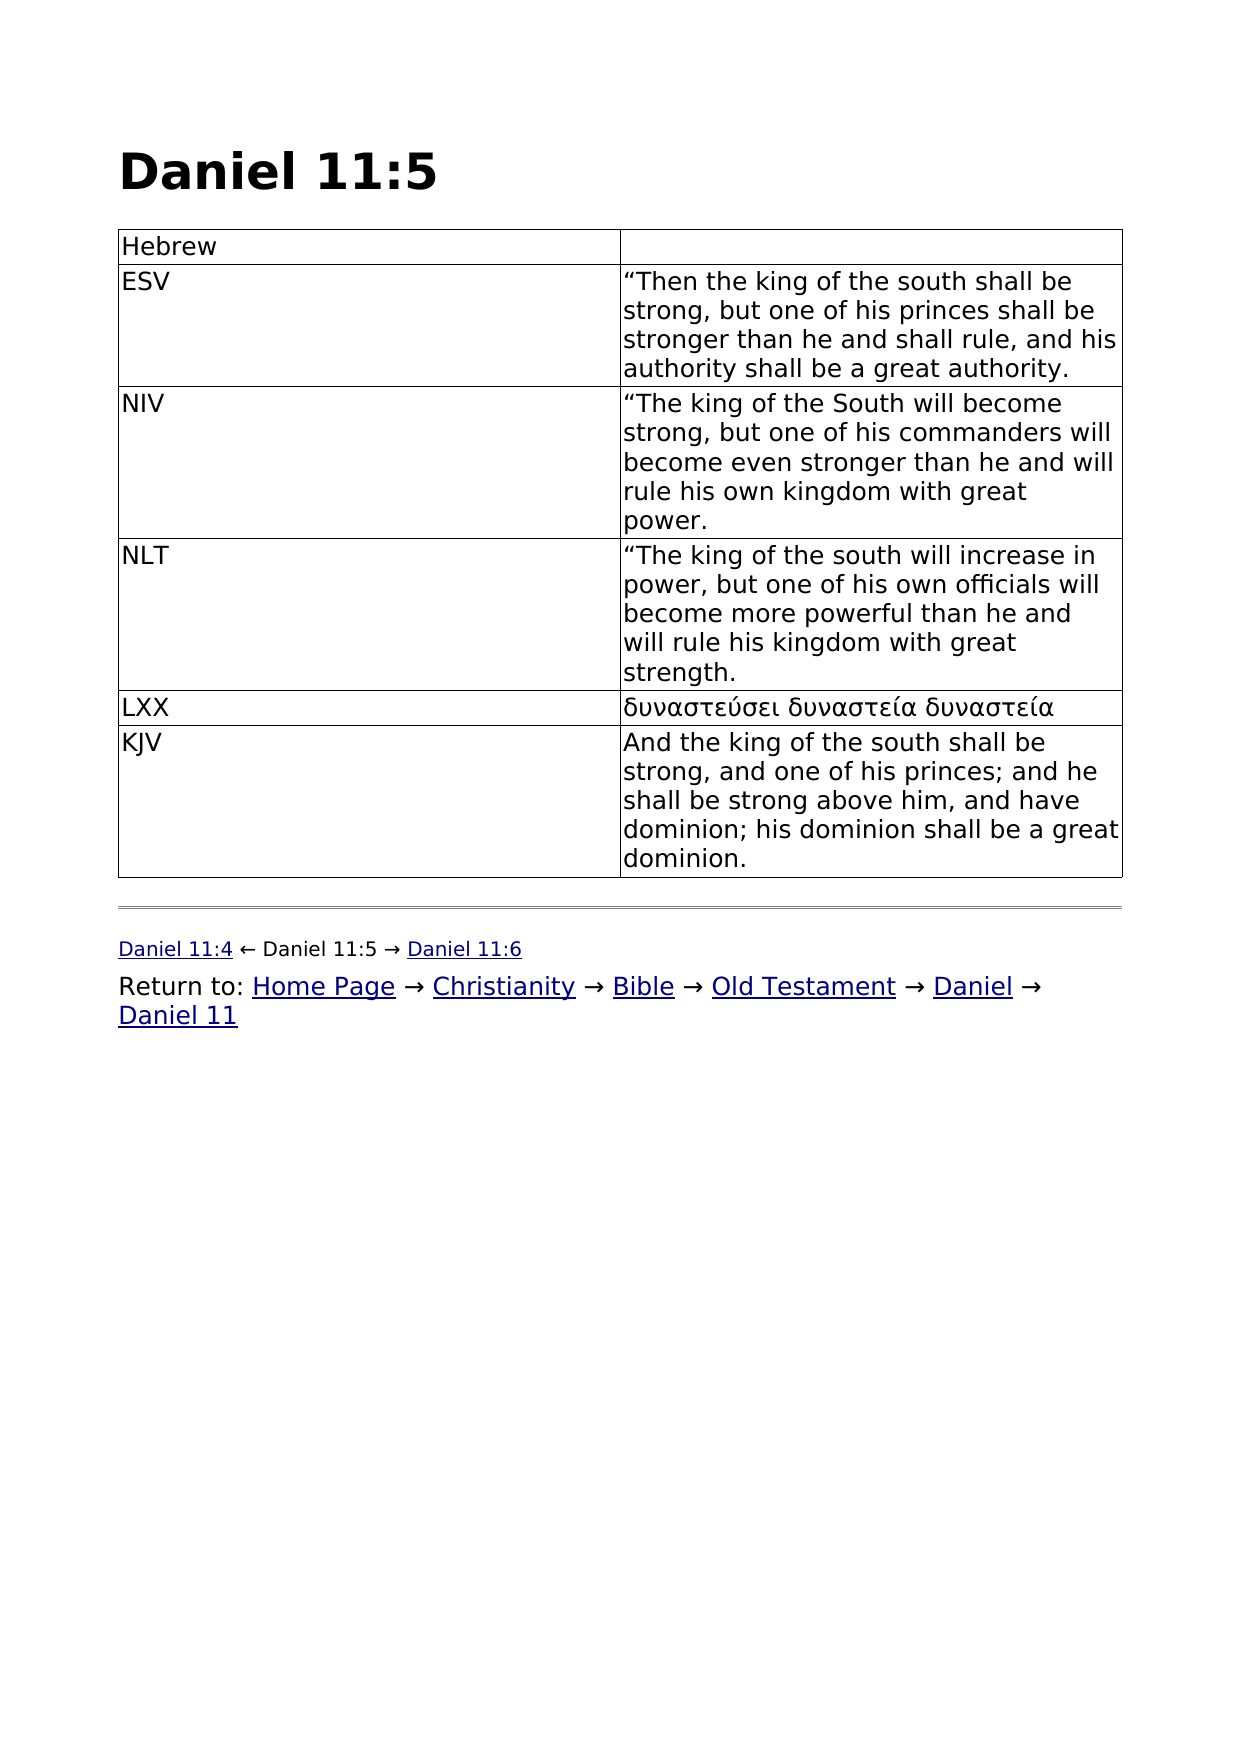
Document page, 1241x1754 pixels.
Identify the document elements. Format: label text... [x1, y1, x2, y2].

table_cell ESV [119, 265, 620, 386]
table_cell NLT [119, 539, 620, 690]
table_header Hebrew [119, 230, 620, 264]
table_cell δυναστεύσει δυναστεία δυναστεία [621, 691, 1122, 725]
table_header [621, 230, 1122, 264]
table_cell “The king of the South will become strong, but one of his commanders will become even stronger than he and will rule his own kingdom with great power. [621, 387, 1122, 538]
table_cell “The king of the south will increase in power, but one of his own officials will become more powerful than he and will rule his kingdom with great strength. [621, 539, 1122, 690]
table_cell KJV [119, 726, 620, 877]
table_cell LXX [119, 691, 620, 725]
subtitle Daniel 11:5 [118, 143, 1122, 201]
table_cell “Then the king of the south shall be strong, but one of his princes shall be stronger than he and shall rule, and his authority shall be a great authority. [621, 265, 1122, 386]
text Return to: Home Page → Christianity → Bible → Old Testament → Daniel → Daniel 11 [118, 972, 1122, 1030]
table_cell NIV [119, 387, 620, 538]
text Daniel 11:4 ← Daniel 11:5 → Daniel 11:6 [118, 938, 1122, 972]
table_cell And the king of the south shall be strong, and one of his princes; and he shall be strong above him, and have dominion; his dominion shall be a great dominion. [621, 726, 1122, 877]
